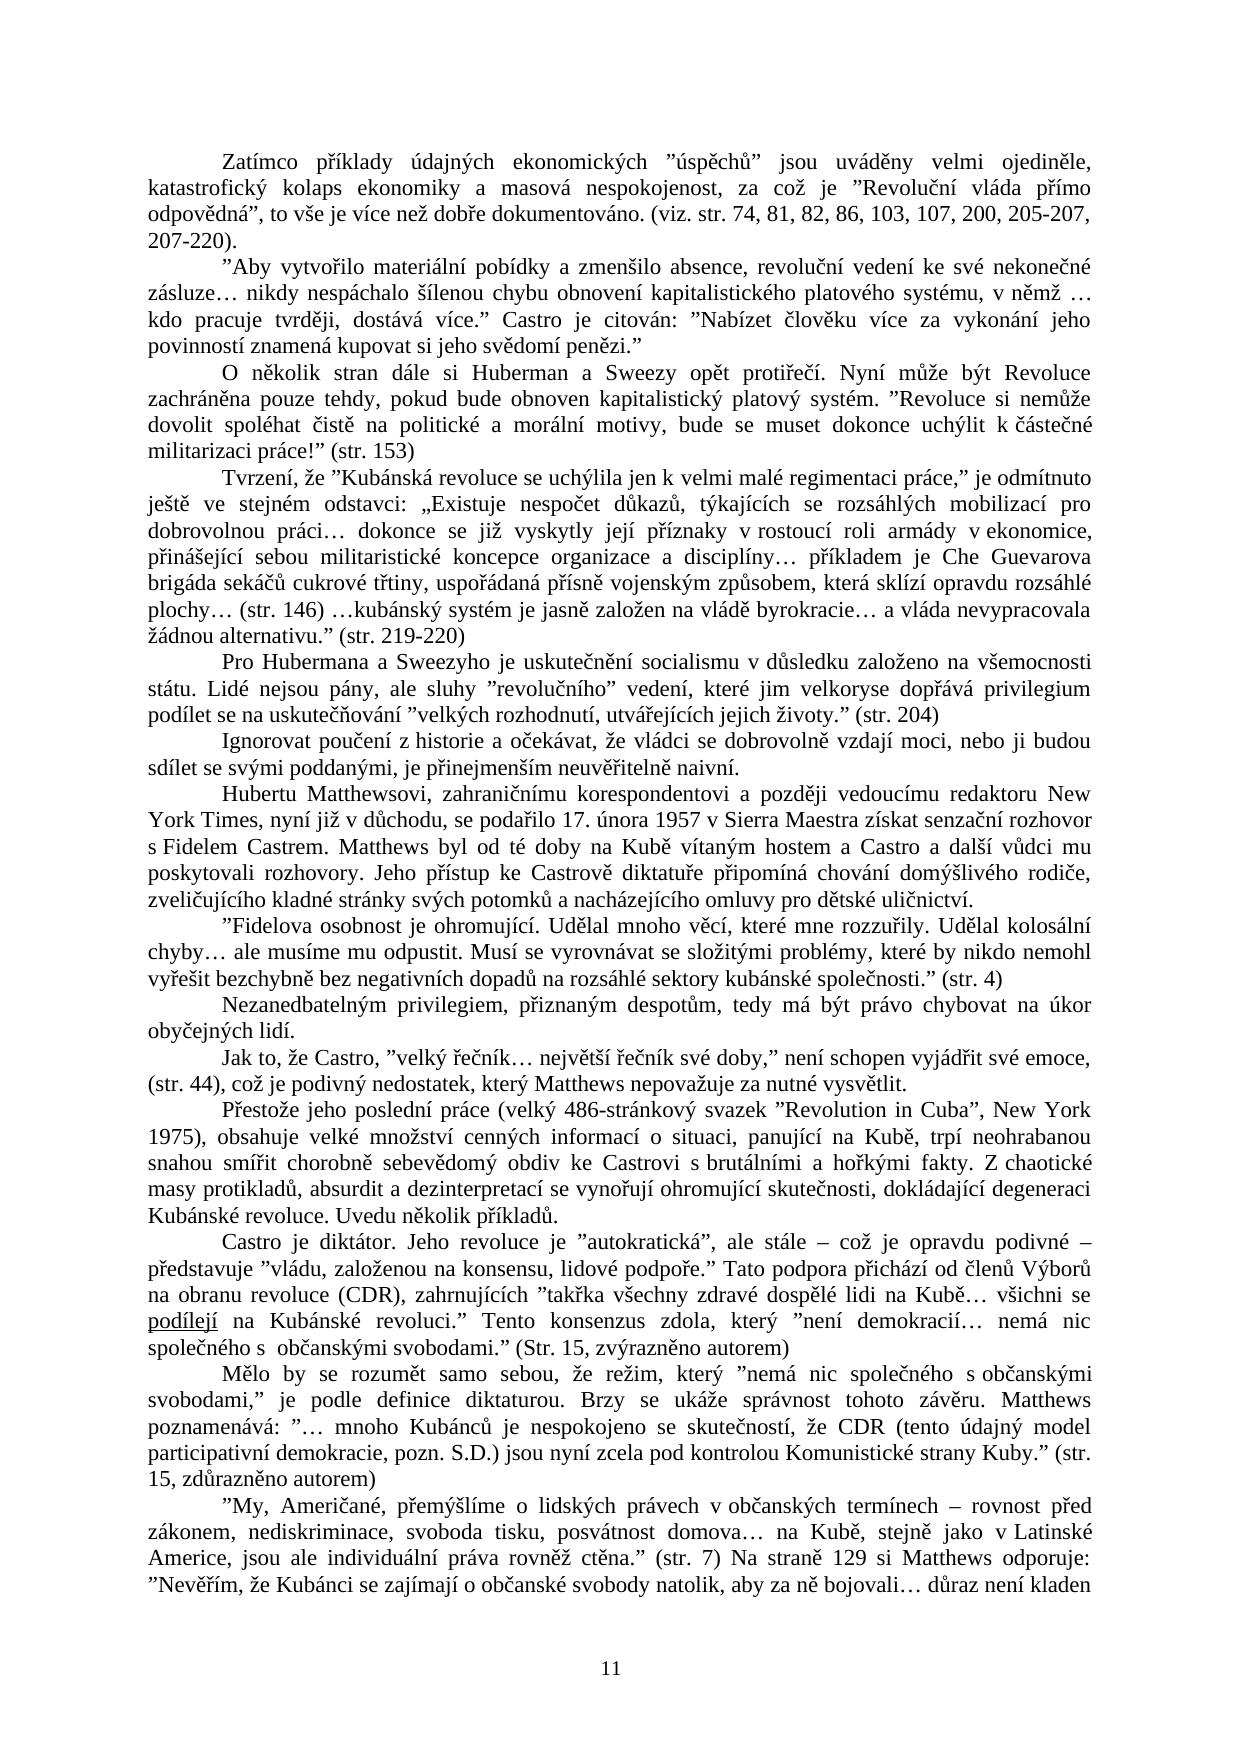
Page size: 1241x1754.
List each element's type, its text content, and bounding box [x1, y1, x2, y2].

text ”Fidelova osobnost je ohromující. Udělal mnoho věcí, které mne rozzuřily. Udělal kolosální chyby… ale musíme mu odpustit. Musí se vyrovnávat se složitými problémy, které by nikdo nemohl vyřešit bezchybně bez negativních dopadů na rozsáhlé sektory kubánské společnosti.” (str. 4) [148, 912, 1092, 991]
text Přestože jeho poslední práce (velký 486-stránkový svazek ”Revolution in Cuba”, New York 1975), obsahuje velké množství cenných informací o situaci, panující na Kubě, trpí neohrabanou snahou smířit chorobně sebevědomý obdiv ke Castrovi s brutálními a hořkými fakty. Z chaotické masy protikladů, absurdit a dezinterpretací se vynořují ohromující skutečnosti, dokládající degeneraci Kubánské revoluce. Uvedu několik příkladů. [148, 1096, 1092, 1228]
text O několik stran dále si Huberman a Sweezy opět protiřečí. Nyní může být Revoluce zachráněna pouze tehdy, pokud bude obnoven kapitalistický platový systém. ”Revoluce si nemůže dovolit spoléhat čistě na politické a morální motivy, bude se muset dokonce uchýlit k částečné militarizaci práce!” (str. 153) [148, 358, 1092, 464]
text Jak to, že Castro, ”velký řečník… největší řečník své doby,” není schopen vyjádřit své emoce, (str. 44), což je podivný nedostatek, který Matthews nepovažuje za nutné vysvětlit. [148, 1044, 1092, 1096]
text Ignorovat poučení z historie a očekávat, že vládci se dobrovolně vzdají moci, nebo ji budou sdílet se svými poddanými, je přinejmenším neuvěřitelně naivní. [148, 727, 1092, 780]
text Nezanedbatelným privilegiem, přiznaným despotům, tedy má být právo chybovat na úkor obyčejných lidí. [148, 991, 1092, 1044]
text Pro Hubermana a Sweezyho je uskutečnění socialismu v důsledku založeno na všemocnosti státu. Lidé nejsou pány, ale sluhy ”revolučního” vedení, které jim velkoryse dopřává privilegium podílet se na uskutečňování ”velkých rozhodnutí, utvářejících jejich životy.” (str. 204) [148, 648, 1092, 727]
text ”Aby vytvořilo materiální pobídky a zmenšilo absence, revoluční vedení ke své nekonečné zásluze… nikdy nespáchalo šílenou chybu obnovení kapitalistického platového systému, v němž … kdo pracuje tvrději, dostává více.” Castro je citován: ”Nabízet člověku více za vykonání jeho povinností znamená kupovat si jeho svědomí penězi.” [148, 253, 1092, 358]
text Castro je diktátor. Jeho revoluce je ”autokratická”, ale stále – což je opravdu podivné – představuje ”vládu, založenou na konsensu, lidové podpoře.” Tato podpora přichází od členů Výborů na obranu revoluce (CDR), zahrnujících ”takřka všechny zdravé dospělé lidi na Kubě… všichni se podílejí na Kubánské revoluci.” Tento konsenzus zdola, který ”není demokracií… nemá nic společného s občanskými svobodami.” (Str. 15, zvýrazněno autorem) [148, 1228, 1092, 1360]
text Zatímco příklady údajných ekonomických ”úspěchů” jsou uváděny velmi ojediněle, katastrofický kolaps ekonomiky a masová nespokojenost, za což je ”Revoluční vláda přímo odpovědná”, to vše je více než dobře dokumentováno. (viz. str. 74, 81, 82, 86, 103, 107, 200, 205-207, 207-220). [148, 148, 1092, 253]
text Hubertu Matthewsovi, zahraničnímu korespondentovi a později vedoucímu redaktoru New York Times, nyní již v důchodu, se podařilo 17. února 1957 v Sierra Maestra získat senzační rozhovor s Fidelem Castrem. Matthews byl od té doby na Kubě vítaným hostem a Castro a další vůdci mu poskytovali rozhovory. Jeho přístup ke Castrově diktatuře připomíná chování domýšlivého rodiče, zveličujícího kladné stránky svých potomků a nacházejícího omluvy pro dětské uličnictví. [148, 780, 1092, 912]
text ”My, Američané, přemýšlíme o lidských právech v občanských termínech – rovnost před zákonem, nediskriminace, svoboda tisku, posvátnost domova… na Kubě, stejně jako v Latinské Americe, jsou ale individuální práva rovněž ctěna.” (str. 7) Na straně 129 si Matthews odporuje: ”Nevěřím, že Kubánci se zajímají o občanské svobody natolik, aby za ně bojovali… důraz není kladen [148, 1492, 1092, 1597]
text Mělo by se rozumět samo sebou, že režim, který ”nemá nic společného s občanskými svobodami,” je podle definice diktaturou. Brzy se ukáže správnost tohoto závěru. Matthews poznamenává: ”… mnoho Kubánců je nespokojeno se skutečností, že CDR (tento údajný model participativní demokracie, pozn. S.D.) jsou nyní zcela pod kontrolou Komunistické strany Kuby.” (str. 15, zdůrazněno autorem) [148, 1360, 1092, 1492]
text Tvrzení, že ”Kubánská revoluce se uchýlila jen k velmi malé regimentaci práce,” je odmítnuto ještě ve stejném odstavci: „Existuje nespočet důkazů, týkajících se rozsáhlých mobilizací pro dobrovolnou práci… dokonce se již vyskytly její příznaky v rostoucí roli armády v ekonomice, přinášející sebou militaristické koncepce organizace a disciplíny… příkladem je Che Guevarova brigáda sekáčů cukrové třtiny, uspořádaná přísně vojenským způsobem, která sklízí opravdu rozsáhlé plochy… (str. 146) …kubánský systém je jasně založen na vládě byrokracie… a vláda nevypracovala žádnou alternativu.” (str. 219-220) [148, 464, 1092, 648]
